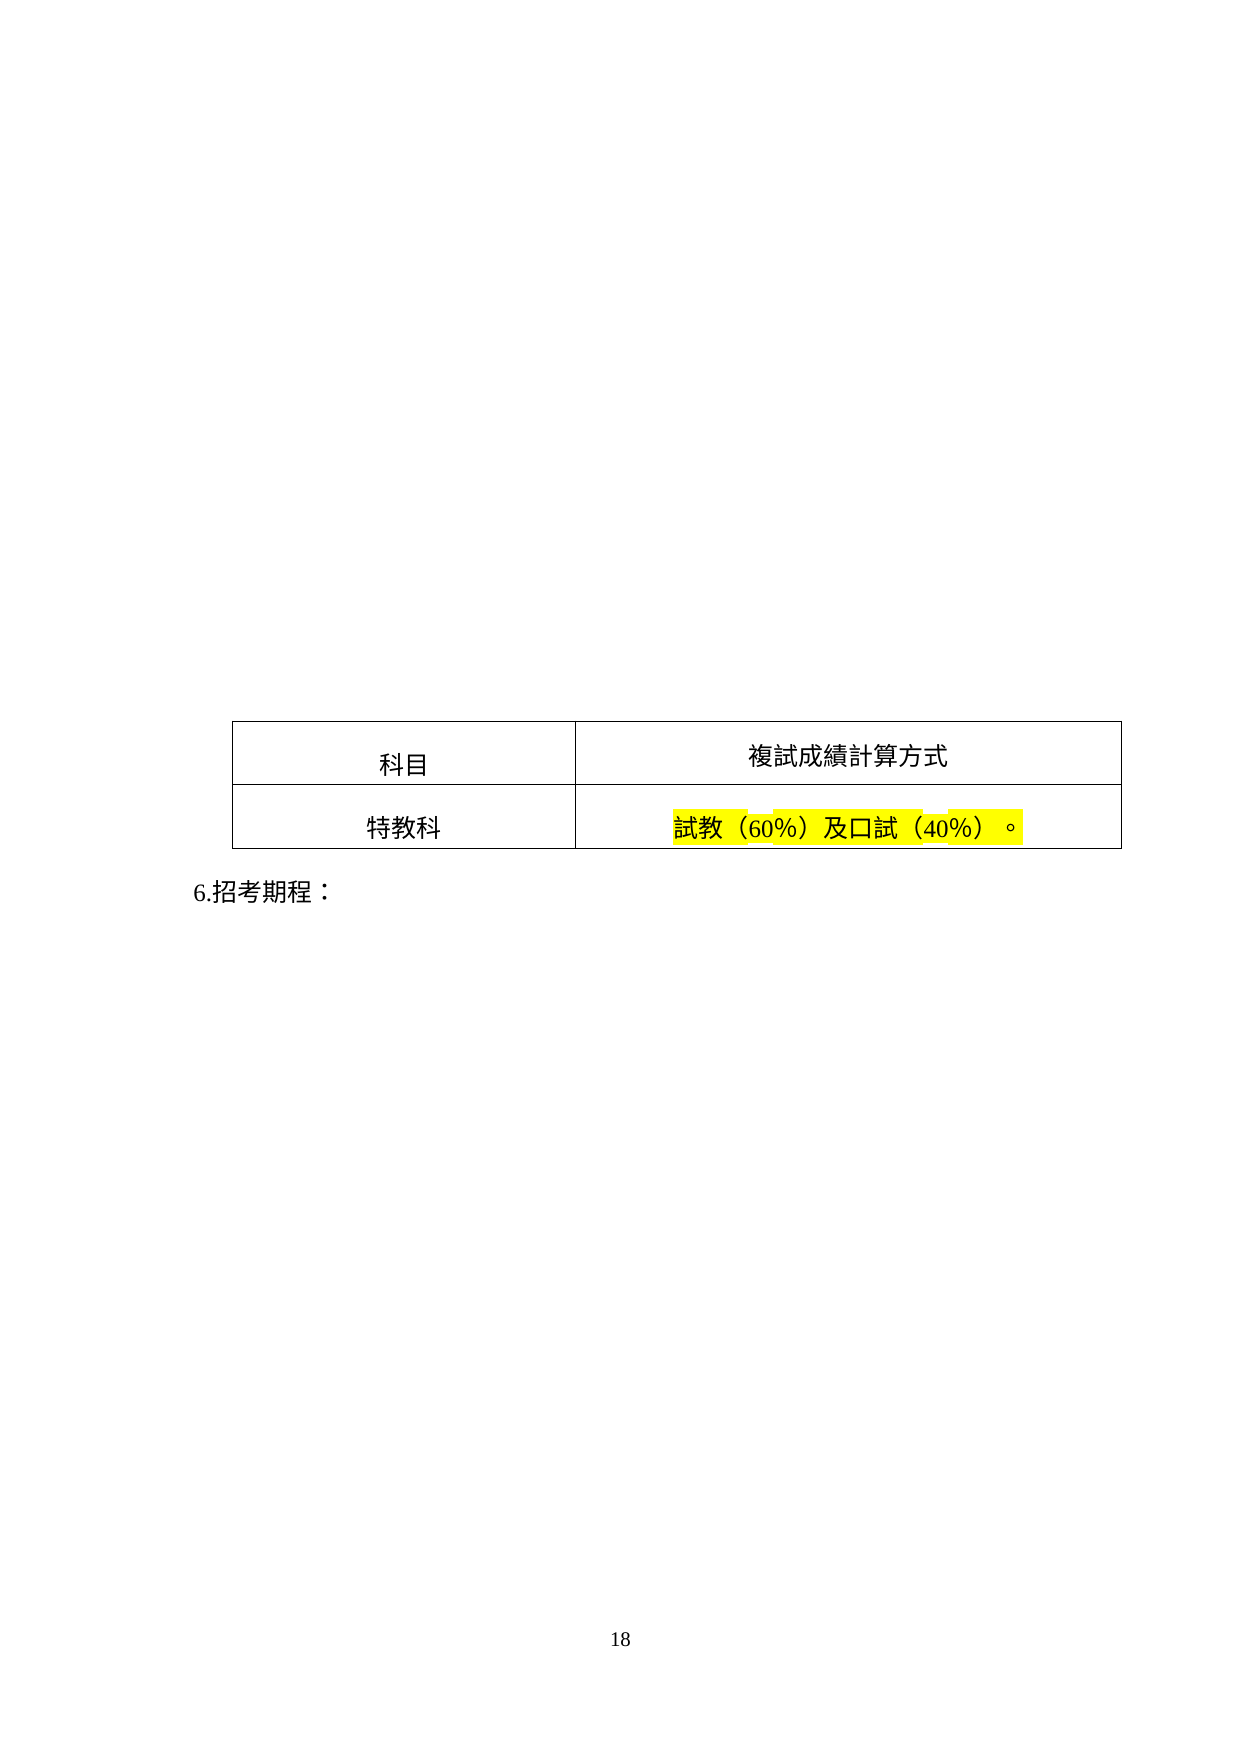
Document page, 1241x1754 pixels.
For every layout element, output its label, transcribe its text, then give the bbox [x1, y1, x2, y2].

table_cell 試教（60％）及口試（40％）。 [576, 785, 1121, 848]
table_header 科目 [233, 722, 575, 784]
table_cell 特教科 [233, 785, 575, 848]
table_header 複試成績計算方式 [576, 722, 1121, 784]
text 6.招考期程： [118, 849, 1122, 911]
